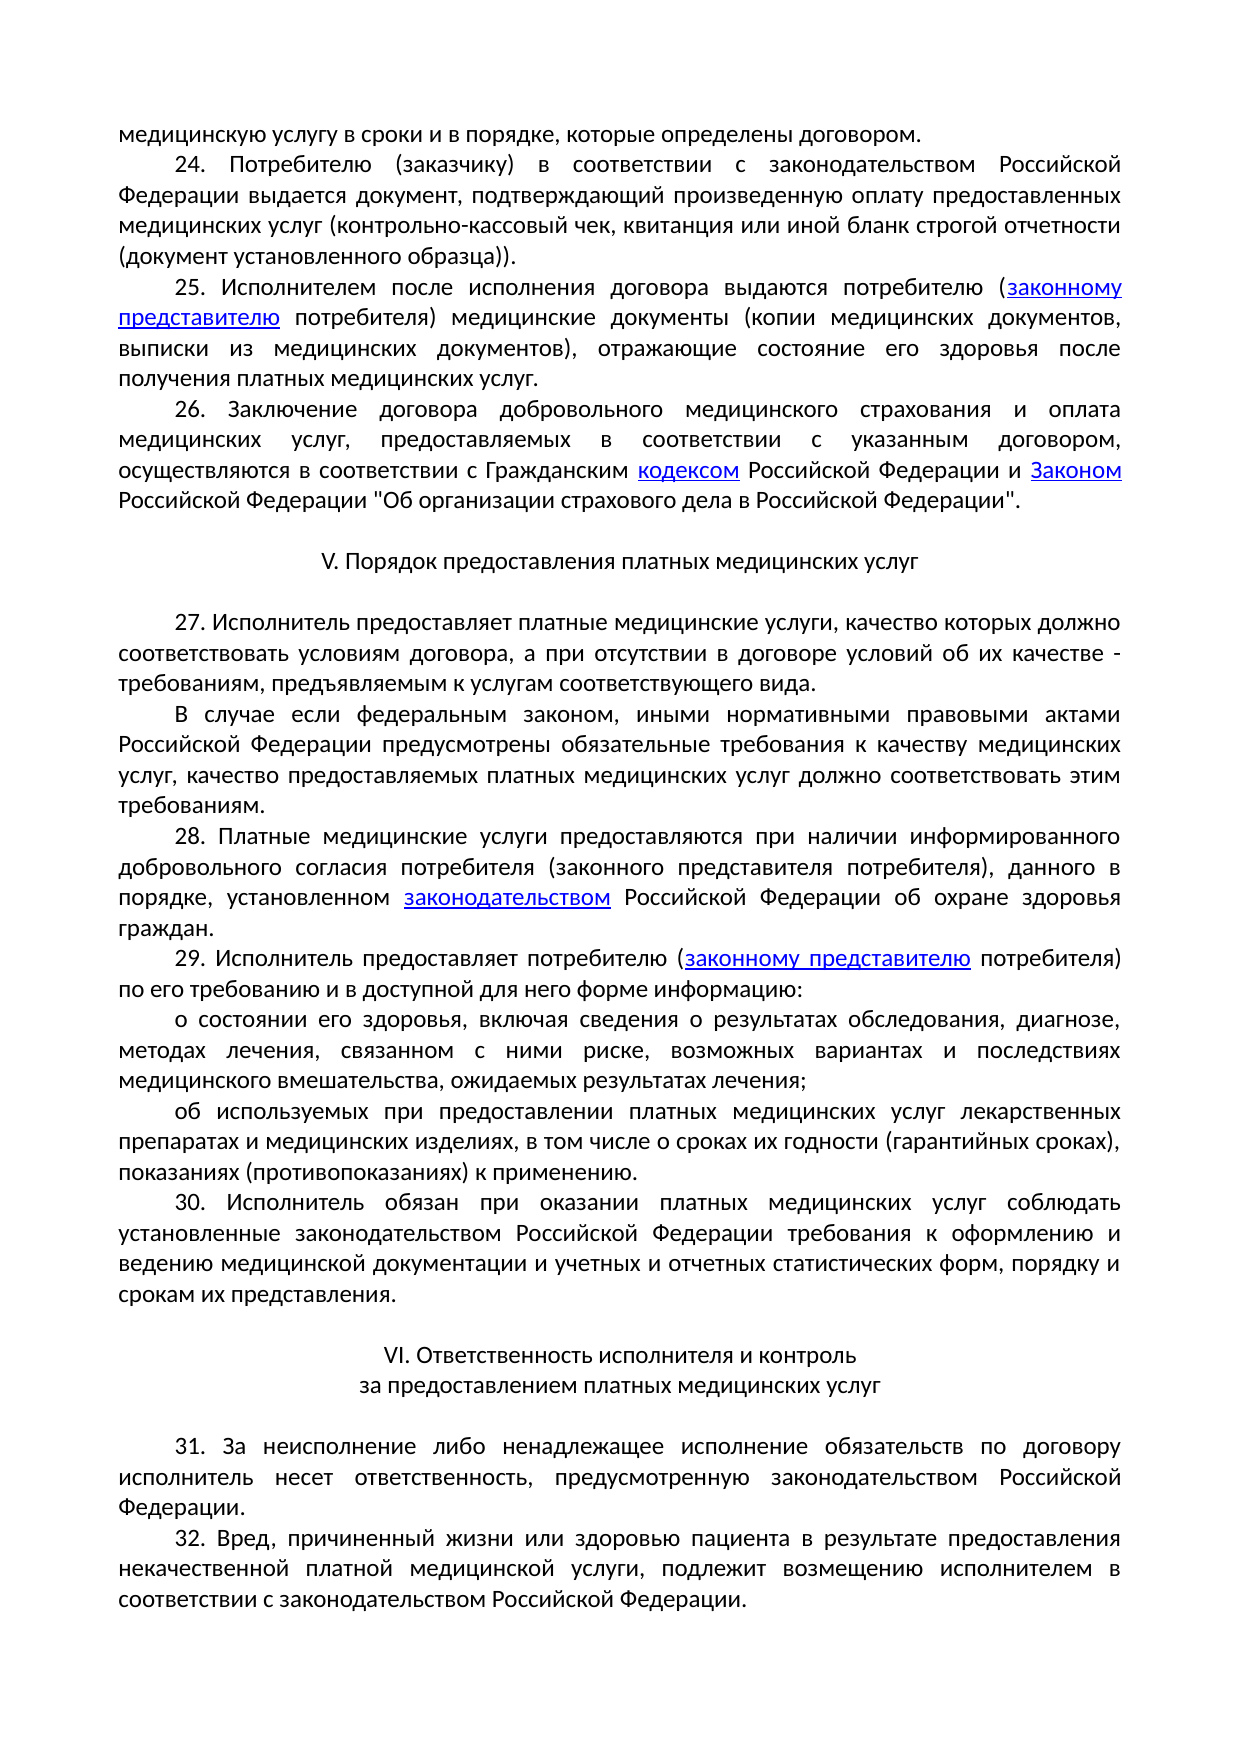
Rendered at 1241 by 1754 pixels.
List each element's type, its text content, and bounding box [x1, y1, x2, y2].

subtitle VI. Ответственность исполнителя и контроль [118, 1339, 1122, 1369]
text об используемых при предоставлении платных медицинских услуг лекарственных препаратах и медицинских изделиях, в том числе о сроках их годности (гарантийных сроках), показаниях (противопоказаниях) к применению. [118, 1095, 1122, 1186]
text 32. Вред, причиненный жизни или здоровью пациента в результате предоставления некачественной платной медицинской услуги, подлежит возмещению исполнителем в соответствии с законодательством Российской Федерации. [118, 1522, 1122, 1614]
text 24. Потребителю (заказчику) в соответствии с законодательством Российской Федерации выдается документ, подтверждающий произведенную оплату предоставленных медицинских услуг (контрольно-кассовый чек, квитанция или иной бланк строгой отчетности (документ установленного образца)). [118, 149, 1122, 271]
text за предоставлением платных медицинских услуг [118, 1369, 1122, 1400]
text В случае если федеральным законом, иными нормативными правовыми актами Российской Федерации предусмотрены обязательные требования к качеству медицинских услуг, качество предоставляемых платных медицинских услуг должно соответствовать этим требованиям. [118, 698, 1122, 820]
text 31. За неисполнение либо ненадлежащее исполнение обязательств по договору исполнитель несет ответственность, предусмотренную законодательством Российской Федерации. [118, 1431, 1122, 1522]
text 27. Исполнитель предоставляет платные медицинские услуги, качество которых должно соответствовать условиям договора, а при отсутствии в договоре условий об их качестве - требованиям, предъявляемым к услугам соответствующего вида. [118, 606, 1122, 698]
subtitle V. Порядок предоставления платных медицинских услуг [118, 545, 1122, 576]
text о состоянии его здоровья, включая сведения о результатах обследования, диагнозе, методах лечения, связанном с ними риске, возможных вариантах и последствиях медицинского вмешательства, ожидаемых результатах лечения; [118, 1003, 1122, 1095]
text 25. Исполнителем после исполнения договора выдаются потребителю (законному представителю потребителя) медицинские документы (копии медицинских документов, выписки из медицинских документов), отражающие состояние его здоровья после получения платных медицинских услуг. [118, 271, 1122, 393]
text 28. Платные медицинские услуги предоставляются при наличии информированного добровольного согласия потребителя (законного представителя потребителя), данного в порядке, установленном законодательством Российской Федерации об охране здоровья граждан. [118, 820, 1122, 942]
text 26. Заключение договора добровольного медицинского страхования и оплата медицинских услуг, предоставляемых в соответствии с указанным договором, осуществляются в соответствии с Гражданским кодексом Российской Федерации и Законом Российской Федерации "Об организации страхового дела в Российской Федерации". [118, 393, 1122, 515]
text 30. Исполнитель обязан при оказании платных медицинских услуг соблюдать установленные законодательством Российской Федерации требования к оформлению и ведению медицинской документации и учетных и отчетных статистических форм, порядку и срокам их представления. [118, 1186, 1122, 1308]
text медицинскую услугу в сроки и в порядке, которые определены договором. [118, 118, 1122, 149]
text 29. Исполнитель предоставляет потребителю (законному представителю потребителя) по его требованию и в доступной для него форме информацию: [118, 942, 1122, 1003]
